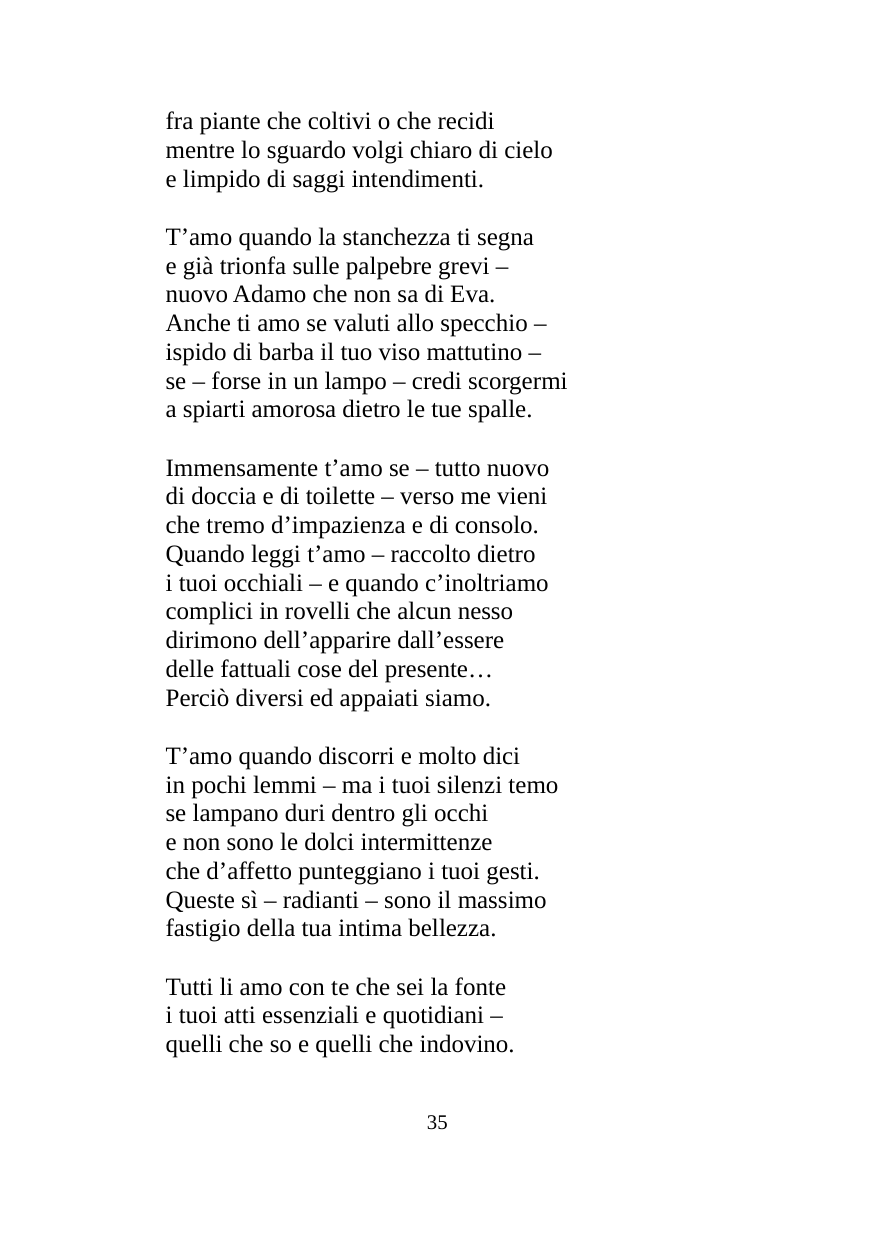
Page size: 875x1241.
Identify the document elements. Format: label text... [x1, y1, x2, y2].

text Immensamente t’amo se – tutto nuovo di doccia e di toilette – verso me vieni che tremo d’impazienza e di consolo. Quando leggi t’amo – raccolto dietro i tuoi occhiali – e quando c’inoltriamo complici in rovelli che alcun nesso dirimono dell’apparire dall’essere delle fattuali cose del presente… Perciò diversi ed appaiati siamo. [165, 453, 768, 711]
text Tutti li amo con te che sei la fonte i tuoi atti essenziali e quotidiani – quelli che so e quelli che indovino. [165, 972, 768, 1058]
text fra piante che coltivi o che recidi mentre lo sguardo volgi chiaro di cielo e limpido di saggi intendimenti. [165, 106, 768, 192]
text T’amo quando la stanchezza ti segna e già trionfa sulle palpebre grevi – nuovo Adamo che non sa di Eva. Anche ti amo se valuti allo specchio – ispido di barba il tuo viso mattutino – se – forse in un lampo – credi scorgermi a spiarti amorosa dietro le tue spalle. [165, 222, 768, 423]
text T’amo quando discorri e molto dici in pochi lemmi – ma i tuoi silenzi temo se lampano duri dentro gli occhi e non sono le dolci intermittenze che d’affetto punteggiano i tuoi gesti. Queste sì – radianti – sono il massimo fastigio della tua intima bellezza. [165, 741, 768, 942]
